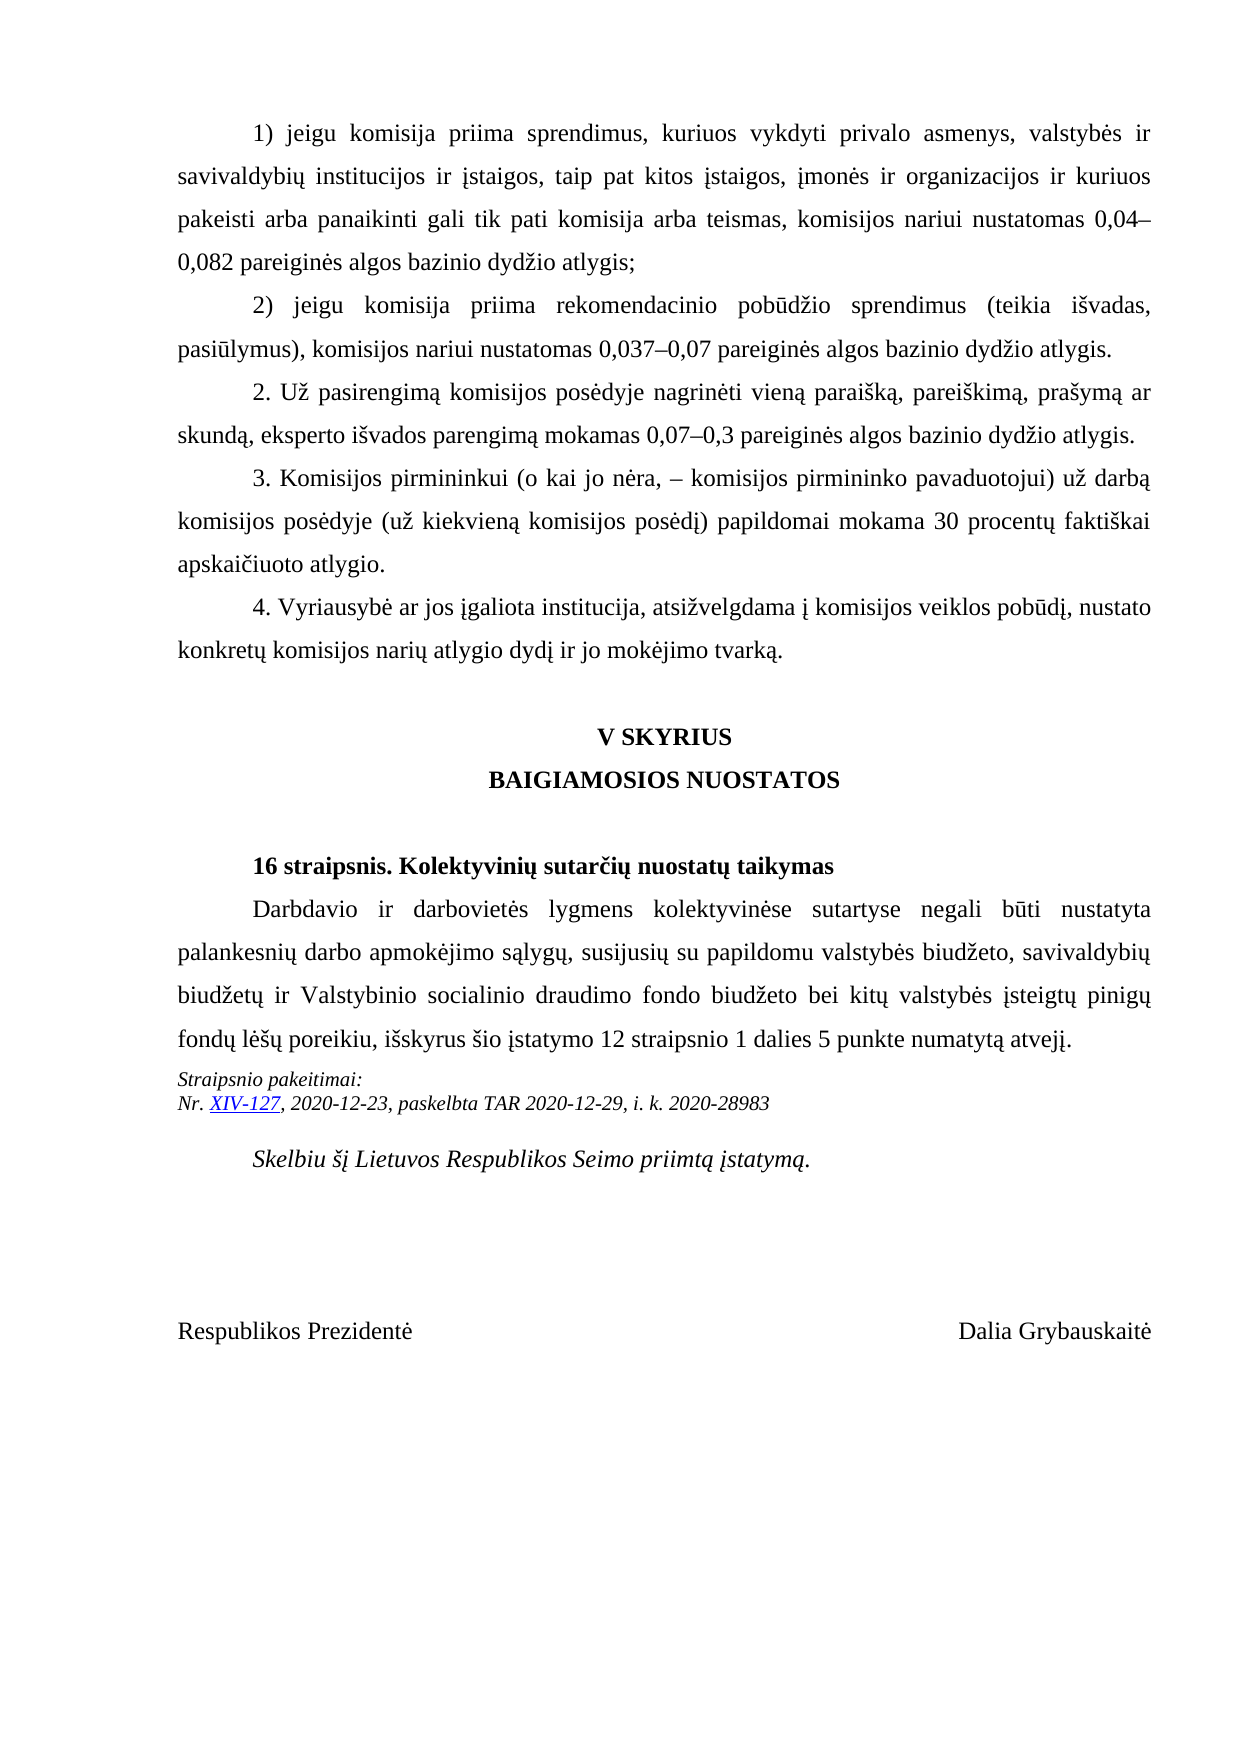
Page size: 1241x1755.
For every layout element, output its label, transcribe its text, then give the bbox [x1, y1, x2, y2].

text 4. Vyriausybė ar jos įgaliota institucija, atsižvelgdama į komisijos veiklos pobūdį, nustato konkretų komisijos narių atlygio dydį ir jo mokėjimo tvarką. [177, 592, 1152, 664]
text Nr. XIV-127, 2020-12-23, paskelbta TAR 2020-12-29, i. k. 2020-28983 [177, 1091, 1152, 1115]
text 2) jeigu komisija priima rekomendacinio pobūdžio sprendimus (teikia išvadas, pasiūlymus), komisijos nariui nustatomas 0,037–0,07 pareiginės algos bazinio dydžio atlygis. [177, 291, 1152, 362]
text 1) jeigu komisija priima sprendimus, kuriuos vykdyti privalo asmenys, valstybės ir savivaldybių institucijos ir įstaigos, taip pat kitos įstaigos, įmonės ir organizacijos ir kuriuos pakeisti arba panaikinti gali tik pati komisija arba teismas, komisijos nariui nustatomas 0,04–0,082 pareiginės algos bazinio dydžio atlygis; [177, 118, 1152, 276]
text Straipsnio pakeitimai: [177, 1067, 1152, 1091]
text 16 straipsnis. Kolektyvinių sutarčių nuostatų taikymas [177, 851, 1152, 880]
text Skelbiu šį Lietuvos Respublikos Seimo priimtą įstatymą. [177, 1144, 1152, 1172]
text 2. Už pasirengimą komisijos posėdyje nagrinėti vieną paraišką, pareiškimą, prašymą ar skundą, eksperto išvados parengimą mokamas 0,07–0,3 pareiginės algos bazinio dydžio atlygis. [177, 377, 1152, 449]
text 3. Komisijos pirmininkui (o kai jo nėra, – komisijos pirmininko pavaduotojui) už darbą komisijos posėdyje (už kiekvieną komisijos posėdį) papildomai mokama 30 procentų faktiškai apskaičiuoto atlygio. [177, 463, 1152, 578]
text Respublikos Prezidentė Dalia Grybauskaitė [177, 1316, 1152, 1345]
text V SKYRIUS [177, 722, 1152, 751]
text Darbdavio ir darbovietės lygmens kolektyvinėse sutartyse negali būti nustatyta palankesnių darbo apmokėjimo sąlygų, susijusių su papildomu valstybės biudžeto, savivaldybių biudžetų ir Valstybinio socialinio draudimo fondo biudžeto bei kitų valstybės įsteigtų pinigų fondų lėšų poreikiu, išskyrus šio įstatymo 12 straipsnio 1 dalies 5 punkte numatytą atvejį. [177, 894, 1152, 1052]
text BAIGIAMOSIOS NUOSTATOS [177, 765, 1152, 794]
